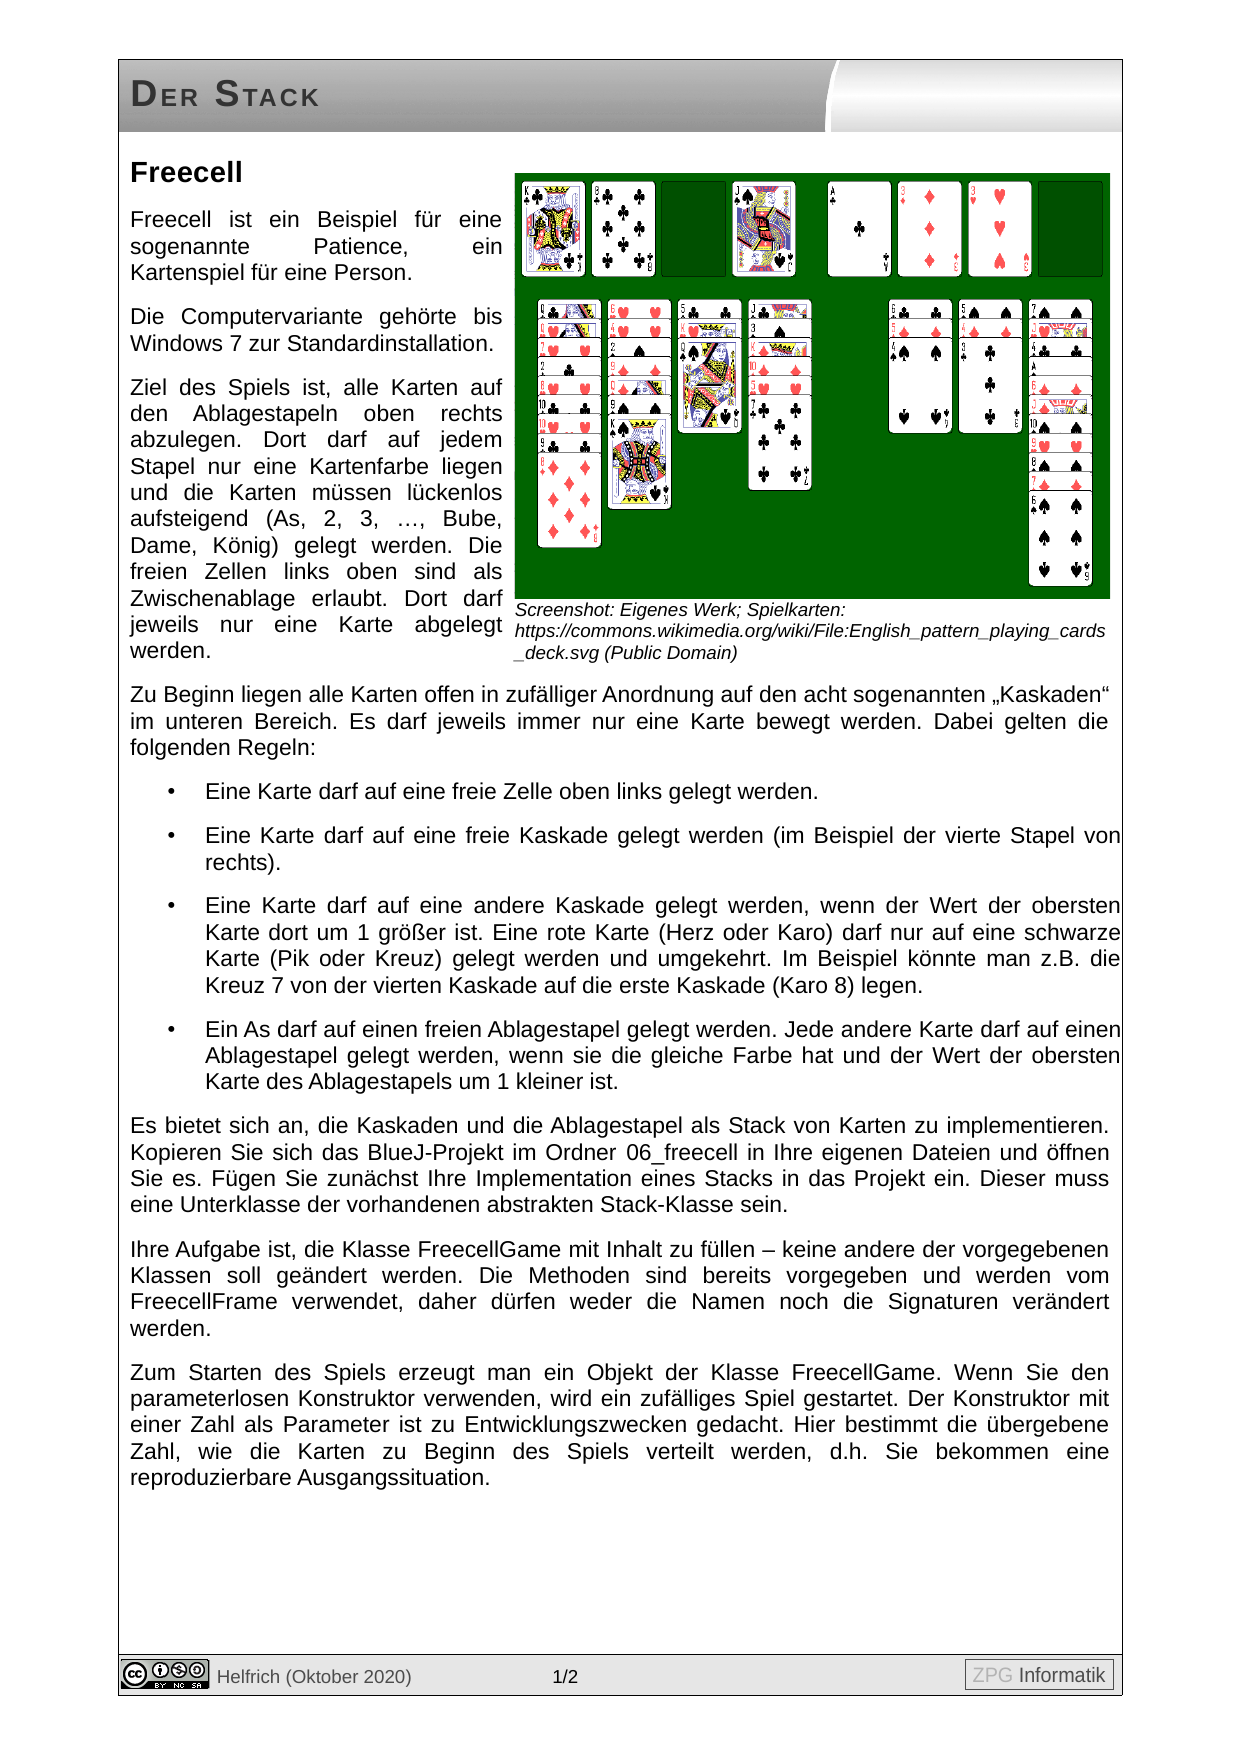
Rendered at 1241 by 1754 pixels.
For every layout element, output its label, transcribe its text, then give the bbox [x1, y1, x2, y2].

picture [514, 173, 1111, 599]
list Eine Karte darf auf eine andere Kaskade gelegt werden, wenn der Wert der obersten Karte dort um 1 größer ist. Eine rote Karte (Herz oder Karo) darf nur auf eine schwarze Karte (Pik oder Kreuz) gelegt werden und umgekehrt. Im Beispiel könnte man z.B. die Kreuz 7 von der vierten Kaskade auf die erste Kaskade (Karo 8) legen. [167, 892, 1122, 998]
text Ziel des Spiels ist, alle Karten auf den Ablagestapeln oben rechts abzulegen. Dort darf auf jedem Stapel nur eine Kartenfarbe liegen und die Karten müssen lückenlos aufsteigend (As, 2, 3, …, Bube, Dame, König) gelegt werden. Die freien Zellen links oben sind als Zwischenablage erlaubt. Dort darf jeweils nur eine Karte abgelegt werden. [130, 374, 514, 663]
subtitle Freecell [130, 155, 1110, 189]
text Die Computervariante gehörte bis Windows 7 zur Standardinstallation. [130, 303, 514, 356]
picture [119, 60, 1122, 132]
text Ihre Aufgabe ist, die Klasse FreecellGame mit Inhalt zu füllen – keine andere der vorgegebenen Klassen soll geändert werden. Die Methoden sind bereits vorgegeben und werden vom FreecellFrame verwendet, daher dürfen weder die Namen noch die Signaturen verändert werden. [130, 1236, 1110, 1341]
text Freecell ist ein Beispiel für eine sogenannte Patience, ein Kartenspiel für eine Person. [130, 206, 514, 286]
text Zu Beginn liegen alle Karten offen in zufälliger Anordnung auf den acht sogenannten „Kaskaden“ im unteren Bereich. Es darf jeweils immer nur eine Karte bewegt werden. Dabei gelten die folgenden Regeln: [130, 681, 1110, 760]
list Ein As darf auf einen freien Ablagestapel gelegt werden. Jede andere Karte darf auf einen Ablagestapel gelegt werden, wenn sie die gleiche Farbe hat und der Wert der obersten Karte des Ablagestapels um 1 kleiner ist. [167, 1016, 1122, 1095]
text Es bietet sich an, die Kaskaden und die Ablagestapel als Stack von Karten zu implementieren. Kopieren Sie sich das BlueJ-Projekt im Ordner 06_freecell in Ihre eigenen Dateien und öffnen Sie es. Fügen Sie zunächst Ihre Implementation eines Stacks in das Projekt ein. Dieser muss eine Unterklasse der vorhandenen abstrakten Stack-Klasse sein. [130, 1112, 1110, 1218]
text Screenshot: Eigenes Werk; Spielkarten: https://commons.wikimedia.org/wiki/File:English_pattern_playing_cards_deck.svg (Public Domain) [514, 599, 1110, 663]
list Eine Karte darf auf eine freie Kaskade gelegt werden (im Beispiel der vierte Stapel von rechts). [167, 822, 1122, 875]
picture [120, 1659, 210, 1689]
text Zum Starten des Spiels erzeugt man ein Objekt der Klasse FreecellGame. Wenn Sie den parameterlosen Konstruktor verwenden, wird ein zufälliges Spiel gestartet. Der Konstruktor mit einer Zahl als Parameter ist zu Entwicklungszwecken gedacht. Hier bestimmt die übergebene Zahl, wie die Karten zu Beginn des Spiels verteilt werden, d.h. Sie bekommen eine reproduzierbare Ausgangssituation. [130, 1359, 1110, 1490]
list Eine Karte darf auf eine freie Zelle oben links gelegt werden. [167, 778, 1122, 804]
